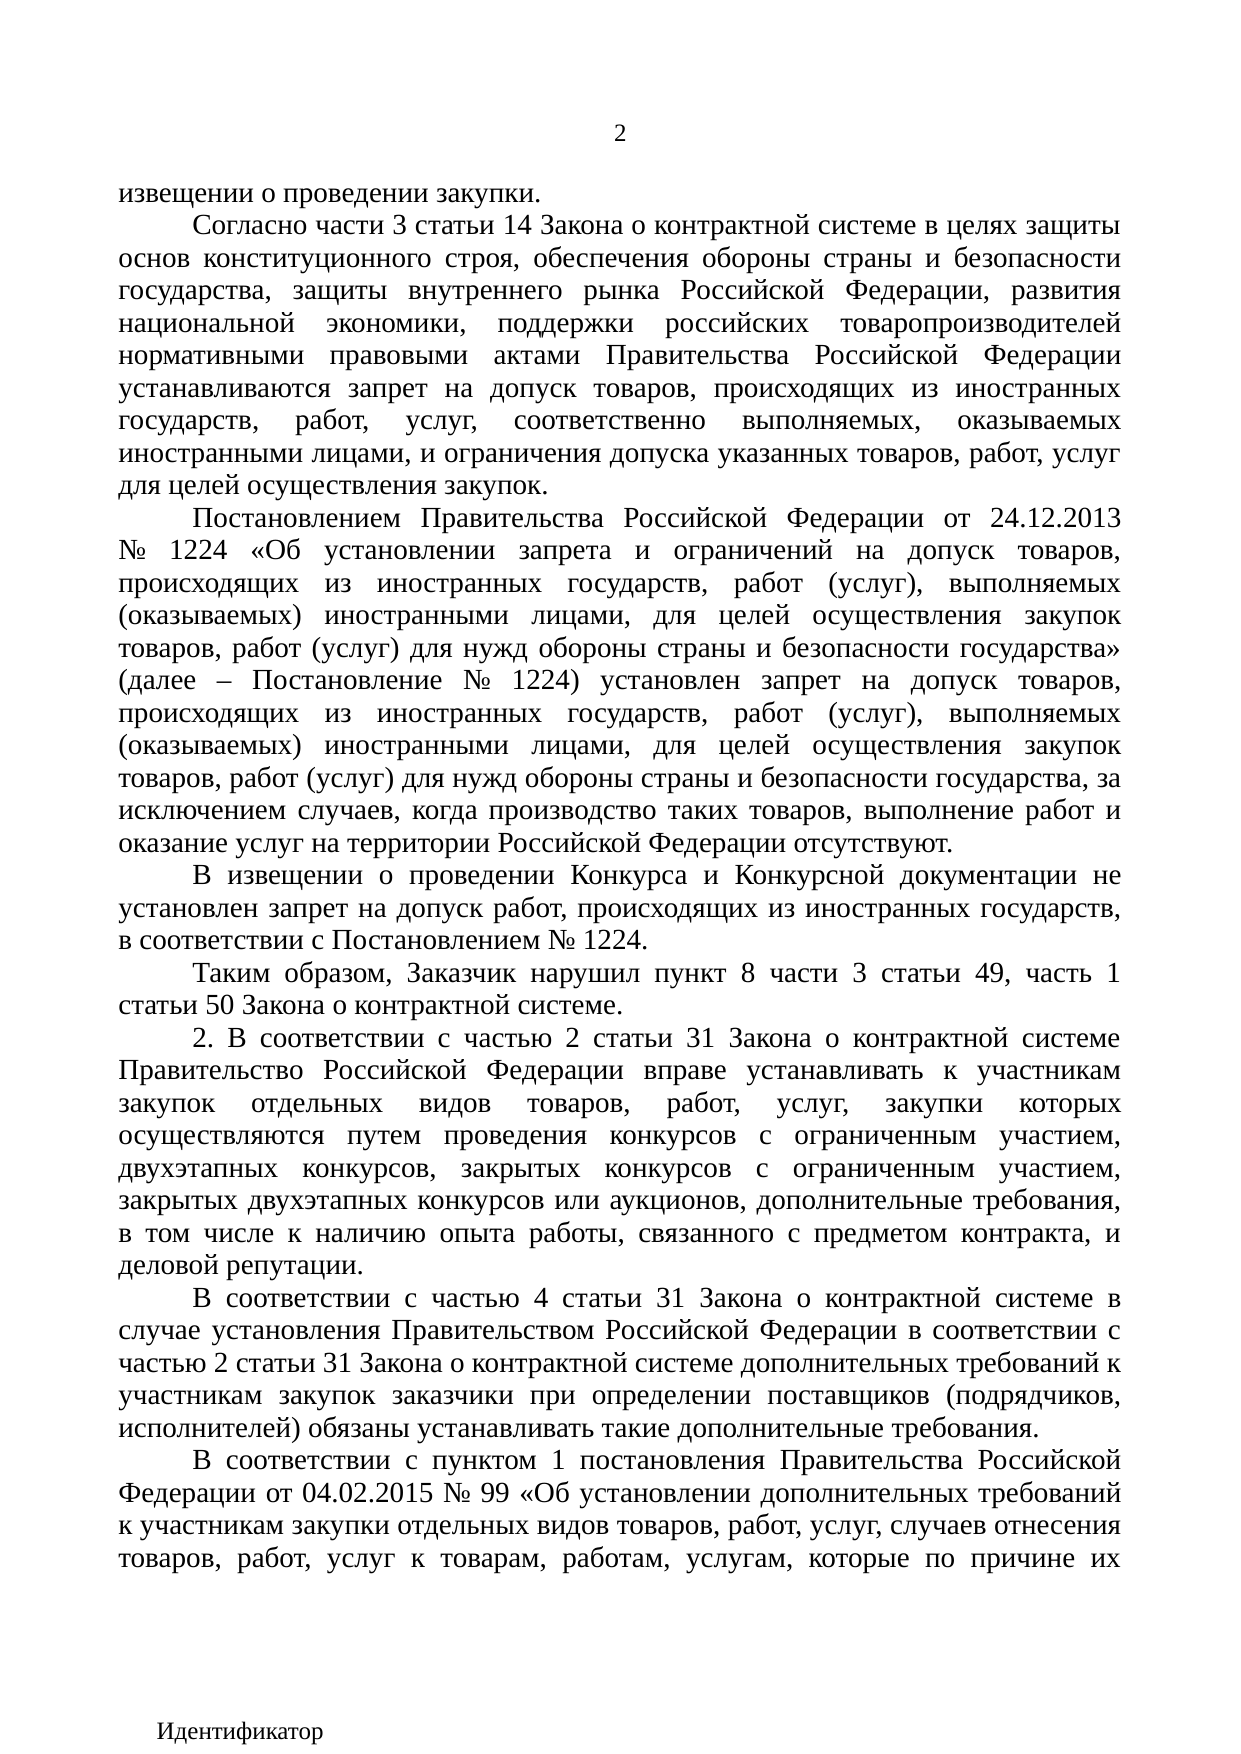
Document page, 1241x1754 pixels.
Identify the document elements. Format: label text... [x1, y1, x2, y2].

text В соответствии с пунктом 1 постановления Правительства Российской Федерации от 04.02.2015 № 99 «Об установлении дополнительных требований к участникам закупки отдельных видов товаров, работ, услуг, случаев отнесения товаров, работ, услуг к товарам, работам, услугам, которые по причине их [118, 1444, 1122, 1574]
text В извещении о проведении Конкурса и Конкурсной документации не установлен запрет на допуск работ, происходящих из иностранных государств, в соответствии с Постановлением № 1224. [118, 859, 1122, 956]
text 2. В соответствии с частью 2 статьи 31 Закона о контрактной системе Правительство Российской Федерации вправе устанавливать к участникам закупок отдельных видов товаров, работ, услуг, закупки которых осуществляются путем проведения конкурсов с ограниченным участием, двухэтапных конкурсов, закрытых конкурсов с ограниченным участием, закрытых двухэтапных конкурсов или аукционов, дополнительные требования, в том числе к наличию опыта работы, связанного с предметом контракта, и деловой репутации. [118, 1021, 1122, 1281]
text Согласно части 3 статьи 14 Закона о контрактной системе в целях защиты основ конституционного строя, обеспечения обороны страны и безопасности государства, защиты внутреннего рынка Российской Федерации, развития национальной экономики, поддержки российских товаропроизводителей нормативными правовыми актами Правительства Российской Федерации устанавливаются запрет на допуск товаров, происходящих из иностранных государств, работ, услуг, соответственно выполняемых, оказываемых иностранными лицами, и ограничения допуска указанных товаров, работ, услуг для целей осуществления закупок. [118, 209, 1122, 501]
text извещении о проведении закупки. [118, 176, 1122, 209]
text В соответствии с частью 4 статьи 31 Закона о контрактной системе в случае установления Правительством Российской Федерации в соответствии с частью 2 статьи 31 Закона о контрактной системе дополнительных требований к участникам закупок заказчики при определении поставщиков (подрядчиков, исполнителей) обязаны устанавливать такие дополнительные требования. [118, 1281, 1122, 1444]
text Таким образом, Заказчик нарушил пункт 8 части 3 статьи 49, часть 1 статьи 50 Закона о контрактной системе. [118, 956, 1122, 1021]
text Постановлением Правительства Российской Федерации от 24.12.2013 № 1224 «Об установлении запрета и ограничений на допуск товаров, происходящих из иностранных государств, работ (услуг), выполняемых (оказываемых) иностранными лицами, для целей осуществления закупок товаров, работ (услуг) для нужд обороны страны и безопасности государства» (далее – Постановление № 1224) установлен запрет на допуск товаров, происходящих из иностранных государств, работ (услуг), выполняемых (оказываемых) иностранными лицами, для целей осуществления закупок товаров, работ (услуг) для нужд обороны страны и безопасности государства, за исключением случаев, когда производство таких товаров, выполнение работ и оказание услуг на территории Российской Федерации отсутствуют. [118, 501, 1122, 859]
